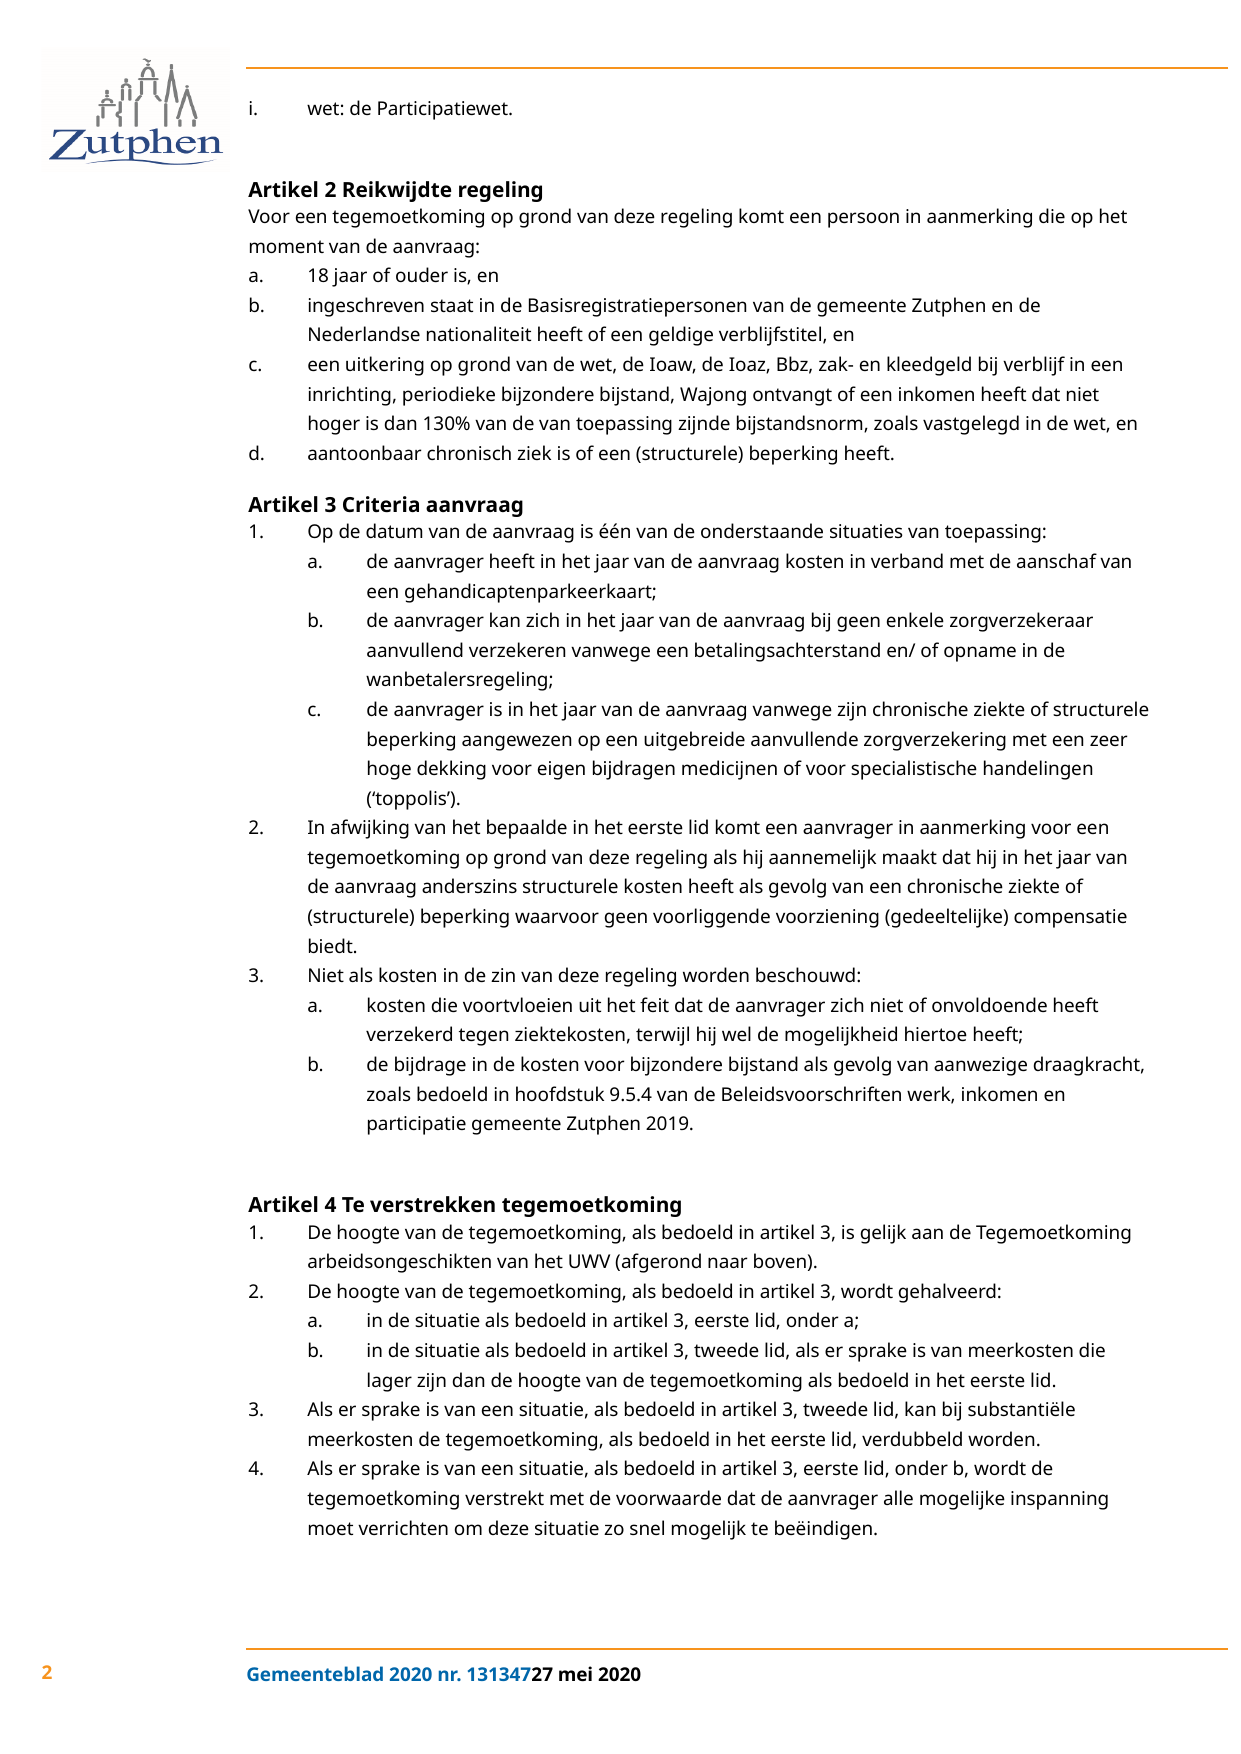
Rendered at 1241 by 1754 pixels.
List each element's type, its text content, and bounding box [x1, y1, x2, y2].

list Niet als kosten in de zin van deze regeling worden beschouwd: [248, 962, 1152, 988]
list De hoogte van de tegemoetkoming, als bedoeld in artikel 3, is gelijk aan de Tegemoetkoming arbeidsongeschikten van het UWV (afgerond naar boven). [248, 1219, 1152, 1274]
text Artikel 3 Criteria aanvraag [248, 490, 1152, 519]
list in de situatie als bedoeld in artikel 3, eerste lid, onder a; [307, 1308, 1152, 1333]
list ingeschreven staat in de Basisregistratiepersonen van de gemeente Zutphen en de Nederlandse nationaliteit heeft of een geldige verblijfstitel, en [248, 292, 1152, 347]
list In afwijking van het bepaalde in het eerste lid komt een aanvrager in aanmerking voor een tegemoetkoming op grond van deze regeling als hij aannemelijk maakt dat hij in het jaar van de aanvraag anderszins structurele kosten heeft als gevolg van een chronische ziekte of (structurele) beperking waarvoor geen voorliggende voorziening (gedeeltelijke) compensatie biedt. [248, 814, 1152, 959]
list wet: de Participatiewet. [248, 95, 1152, 121]
list 18 jaar of ouder is, en [248, 262, 1152, 288]
list in de situatie als bedoeld in artikel 3, tweede lid, als er sprake is van meerkosten die lager zijn dan de hoogte van de tegemoetkoming als bedoeld in het eerste lid. [307, 1337, 1152, 1392]
text Artikel 4 Te verstrekken tegemoetkoming [248, 1190, 1152, 1219]
list de aanvrager heeft in het jaar van de aanvraag kosten in verband met de aanschaf van een gehandicaptenparkeerkaart; [307, 548, 1152, 604]
text Artikel 2 Reikwijdte regeling [248, 175, 1152, 203]
list Als er sprake is van een situatie, als bedoeld in artikel 3, tweede lid, kan bij substantiële meerkosten de tegemoetkoming, als bedoeld in het eerste lid, verdubbeld worden. [248, 1396, 1152, 1452]
list aantoonbaar chronisch ziek is of een (structurele) beperking heeft. [248, 440, 1152, 466]
list kosten die voortvloeien uit het feit dat de aanvrager zich niet of onvoldoende heeft verzekerd tegen ziektekosten, terwijl hij wel de mogelijkheid hiertoe heeft; [307, 992, 1152, 1047]
list de aanvrager is in het jaar van de aanvraag vanwege zijn chronische ziekte of structurele beperking aangewezen op een uitgebreide aanvullende zorgverzekering met een zeer hoge dekking voor eigen bijdragen medicijnen of voor specialistische handelingen (‘toppolis’). [307, 696, 1152, 811]
list de aanvrager kan zich in het jaar van de aanvraag bij geen enkele zorgverzekeraar aanvullend verzekeren vanwege een betalingsachterstand en/ of opname in de wanbetalersregeling; [307, 607, 1152, 692]
text Voor een tegemoetkoming op grond van deze regeling komt een persoon in aanmerking die op het moment van de aanvraag: [248, 203, 1152, 258]
list De hoogte van de tegemoetkoming, als bedoeld in artikel 3, wordt gehalveerd: [248, 1278, 1152, 1304]
picture [41, 47, 231, 172]
list Op de datum van de aanvraag is één van de onderstaande situaties van toepassing: [248, 519, 1152, 544]
list de bijdrage in de kosten voor bijzondere bijstand als gevolg van aanwezige draagkracht, zoals bedoeld in hoofdstuk 9.5.4 van de Beleidsvoorschriften werk, inkomen en participatie gemeente Zutphen 2019. [307, 1051, 1152, 1136]
list Als er sprake is van een situatie, als bedoeld in artikel 3, eerste lid, onder b, wordt de tegemoetkoming verstrekt met de voorwaarde dat de aanvrager alle mogelijke inspanning moet verrichten om deze situatie zo snel mogelijk te beëindigen. [248, 1456, 1152, 1540]
list een uitkering op grond van de wet, de Ioaw, de Ioaz, Bbz, zak- en kleedgeld bij verblijf in een inrichting, periodieke bijzondere bijstand, Wajong ontvangt of een inkomen heeft dat niet hoger is dan 130% van de van toepassing zijnde bijstandsnorm, zoals vastgelegd in de wet, en [248, 351, 1152, 436]
